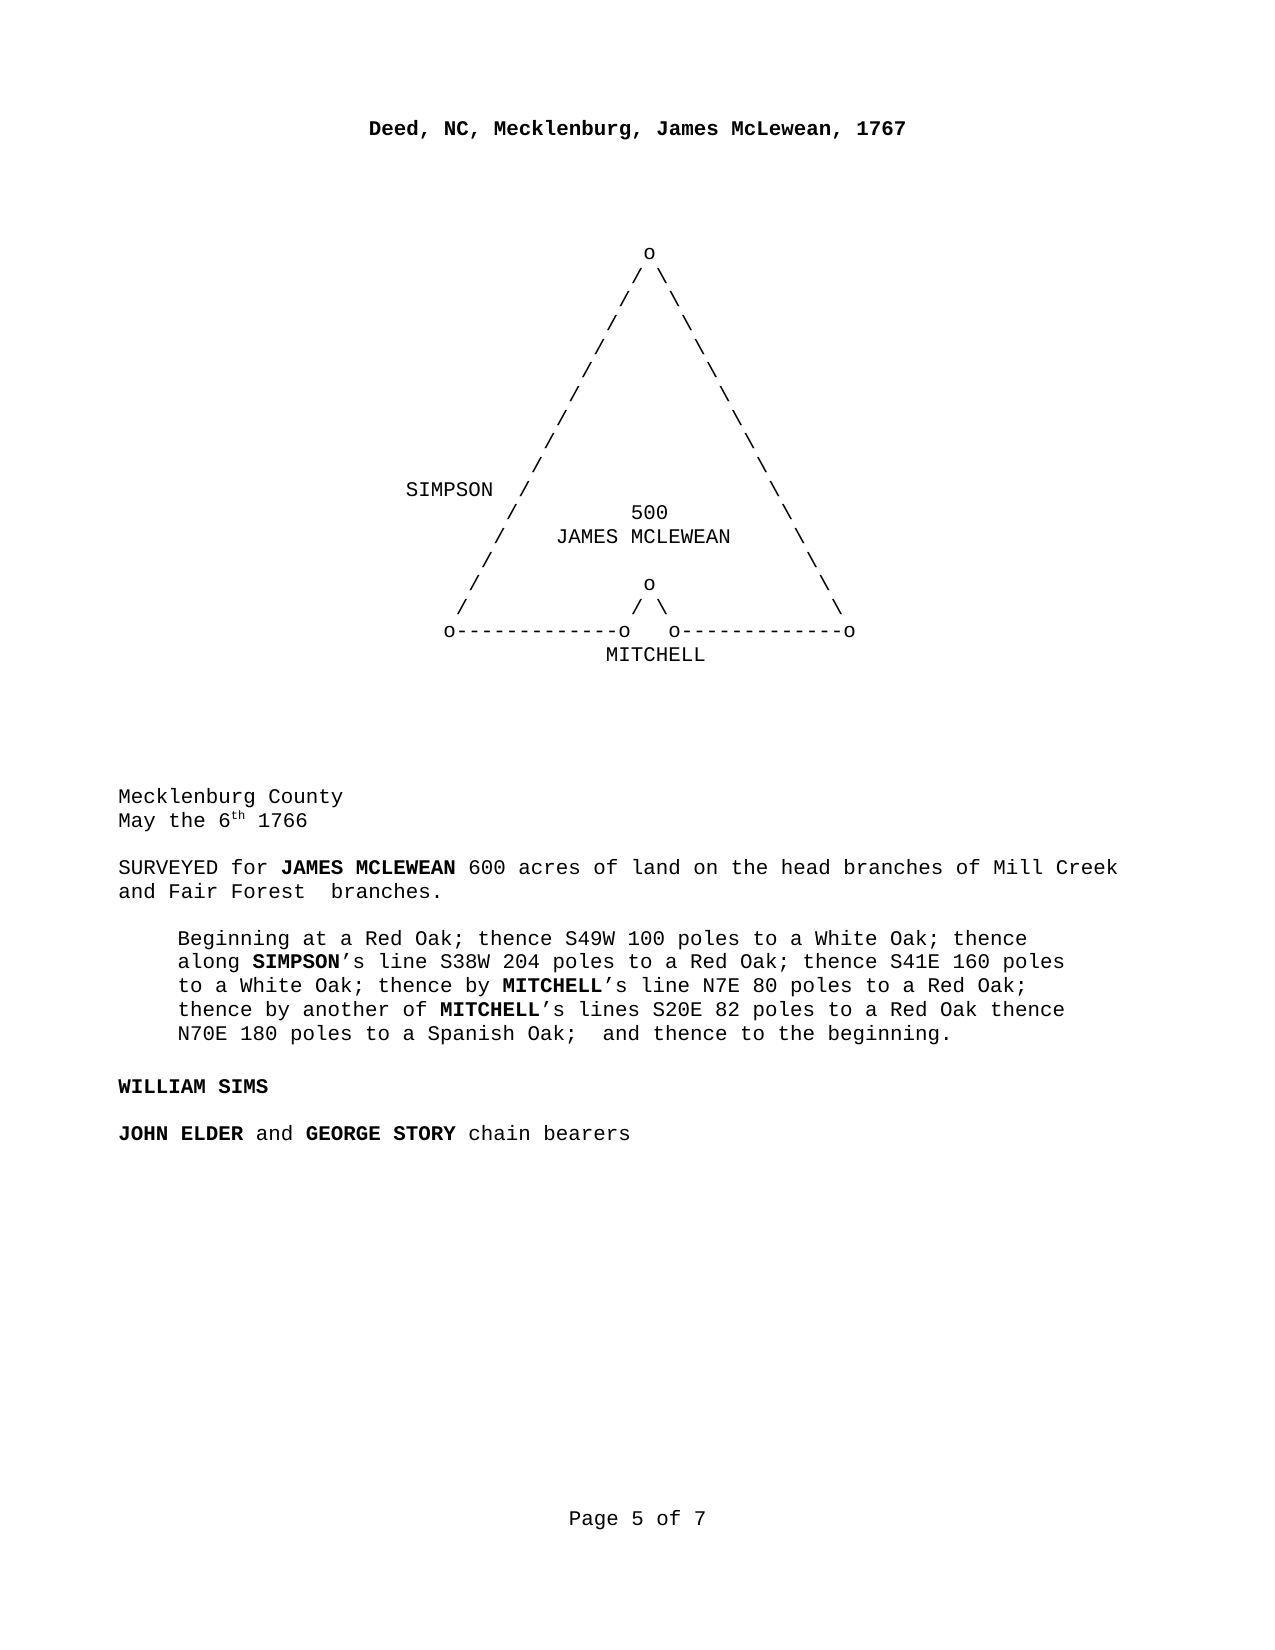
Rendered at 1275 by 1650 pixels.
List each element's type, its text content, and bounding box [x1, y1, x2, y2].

text MITCHELL [118, 644, 1157, 668]
text / \ [118, 431, 1157, 455]
text / JAMES MCLEWEAN \ [118, 526, 1157, 549]
text / \ [118, 266, 1157, 289]
text / 500 \ [118, 502, 1157, 526]
text Mecklenburg County [118, 786, 1157, 810]
text May the 6th 1766 [118, 810, 1157, 833]
text / \ [118, 549, 1157, 573]
text o-------------o o-------------o [118, 621, 1157, 644]
text / / \ \ [118, 597, 1157, 621]
text / \ [118, 408, 1157, 431]
text / \ [118, 384, 1157, 408]
text / \ [118, 360, 1157, 384]
text / \ [118, 313, 1157, 337]
text Beginning at a Red Oak; thence S49W 100 poles to a White Oak; thence along SIMPSON’s line S38W 204 poles to a Red Oak; thence S41E 160 poles to a White Oak; thence by MITCHELL’s line N7E 80 poles to a Red Oak; thence by another of MITCHELL’s lines S20E 82 poles to a Red Oak thence N70E 180 poles to a Spanish Oak; and thence to the beginning. [177, 928, 1098, 1046]
text o [118, 242, 1157, 266]
text / \ [118, 455, 1157, 479]
text SURVEYED for JAMES MCLEWEAN 600 acres of land on the head branches of Mill Creek and Fair Forest branches. [118, 857, 1157, 904]
text WILLIAM SIMS [118, 1076, 1098, 1100]
text JOHN ELDER and GEORGE STORY chain bearers [118, 1123, 1157, 1147]
text / \ [118, 289, 1157, 313]
text / o \ [118, 573, 1157, 597]
text / \ [118, 337, 1157, 360]
text SIMPSON / \ [118, 479, 1157, 502]
